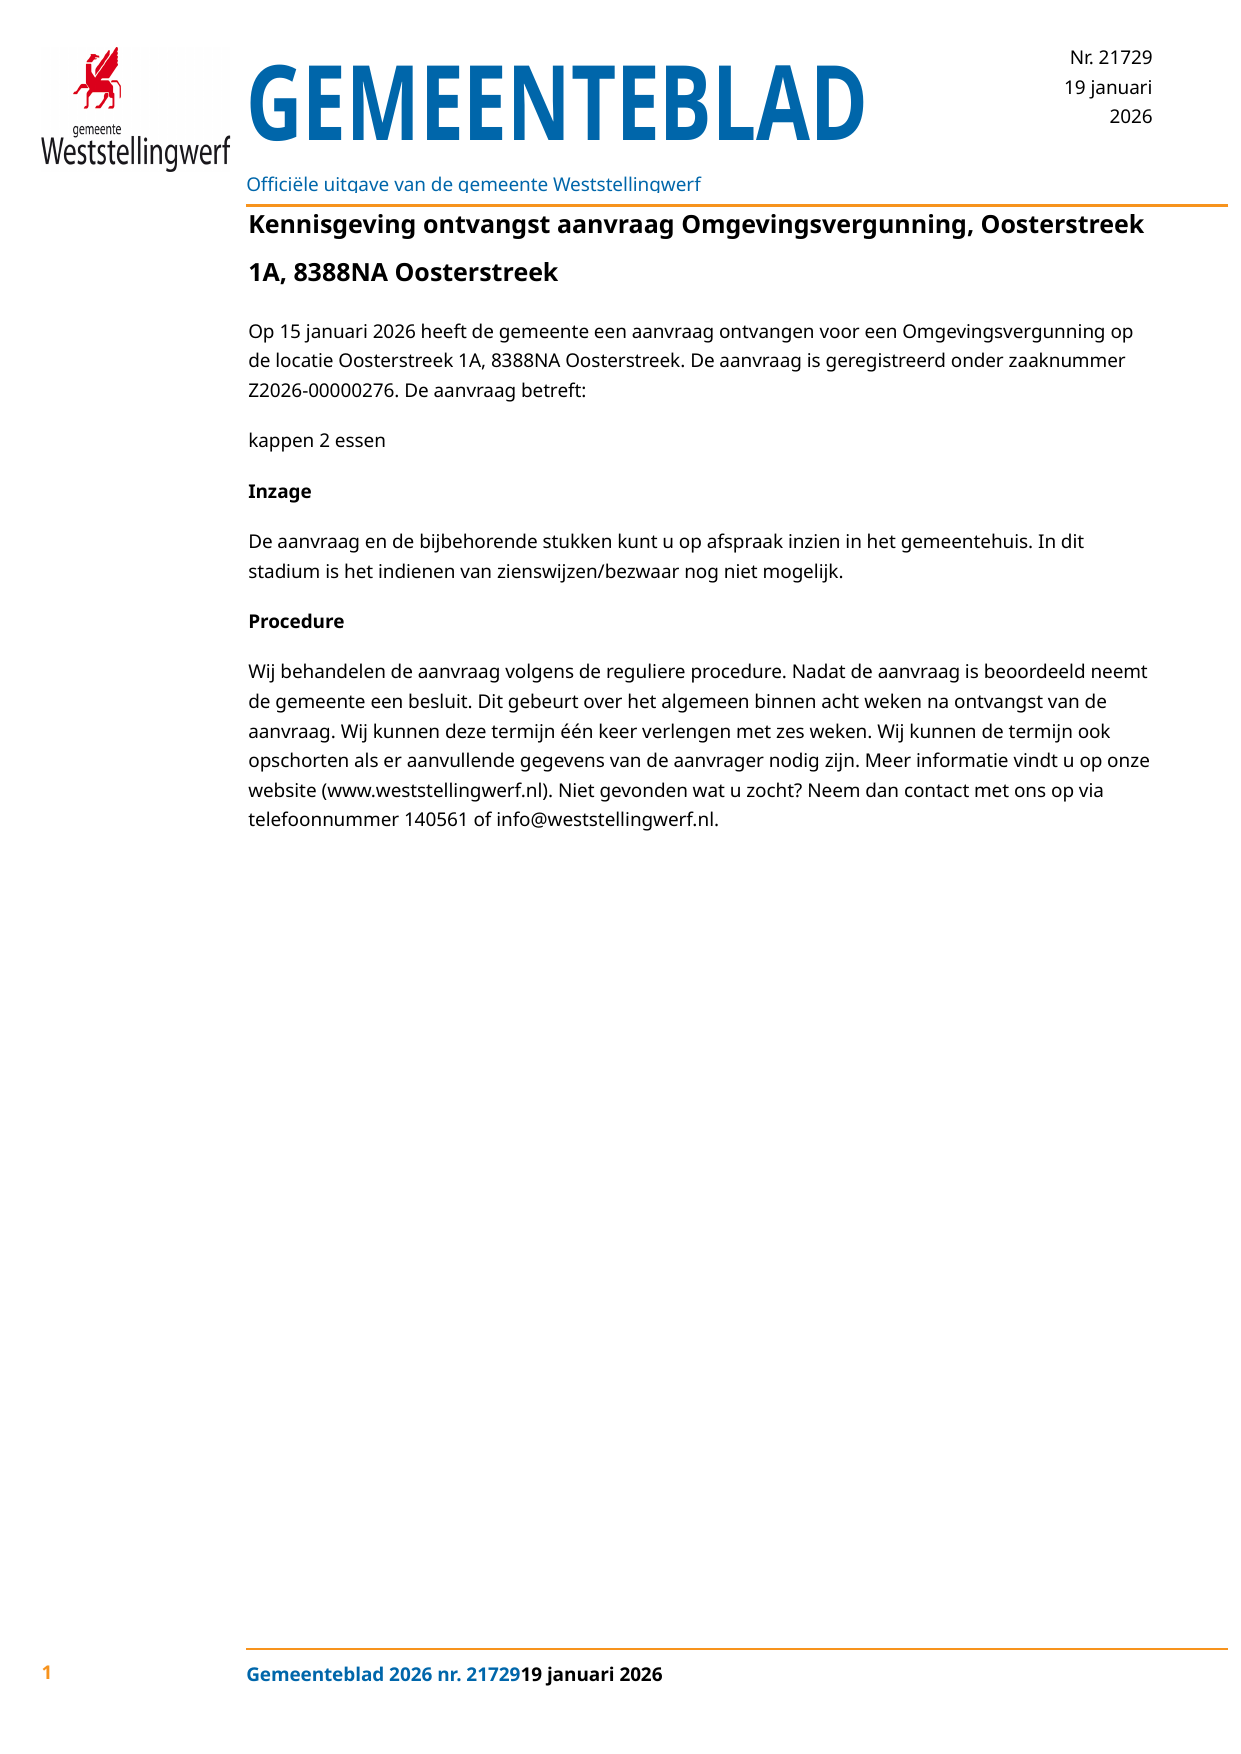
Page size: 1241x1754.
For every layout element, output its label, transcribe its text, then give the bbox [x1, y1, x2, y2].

text kappen 2 essen [248, 427, 1152, 453]
text Op 15 januari 2026 heeft de gemeente een aanvraag ontvangen voor een Omgevingsvergunning op de locatie Oosterstreek 1A, 8388NA Oosterstreek. De aanvraag is geregistreerd onder zaaknummer Z2026-00000276. De aanvraag betreft: [248, 318, 1152, 403]
text Kennisgeving ontvangst aanvraag Omgevingsvergunning, Oosterstreek 1A, 8388NA Oosterstreek [248, 207, 1152, 288]
text De aanvraag en de bijbehorende stukken kunt u op afspraak inzien in het gemeentehuis. In dit stadium is het indienen van zienswijzen/bezwaar nog niet mogelijk. [248, 528, 1152, 584]
text Wij behandelen de aanvraag volgens de reguliere procedure. Nadat de aanvraag is beoordeeld neemt de gemeente een besluit. Dit gebeurt over het algemeen binnen acht weken na ontvangst van de aanvraag. Wij kunnen deze termijn één keer verlengen met zes weken. Wij kunnen de termijn ook opschorten als er aanvullende gegevens van de aanvrager nodig zijn. Meer informatie vindt u op onze website (www.weststellingwerf.nl). Niet gevonden wat u zocht? Neem dan contact met ons op via telefoonnummer 140561 of info@weststellingwerf.nl. [248, 659, 1152, 832]
text Inzage [248, 478, 1152, 504]
text Procedure [248, 608, 1152, 634]
picture [41, 47, 231, 172]
